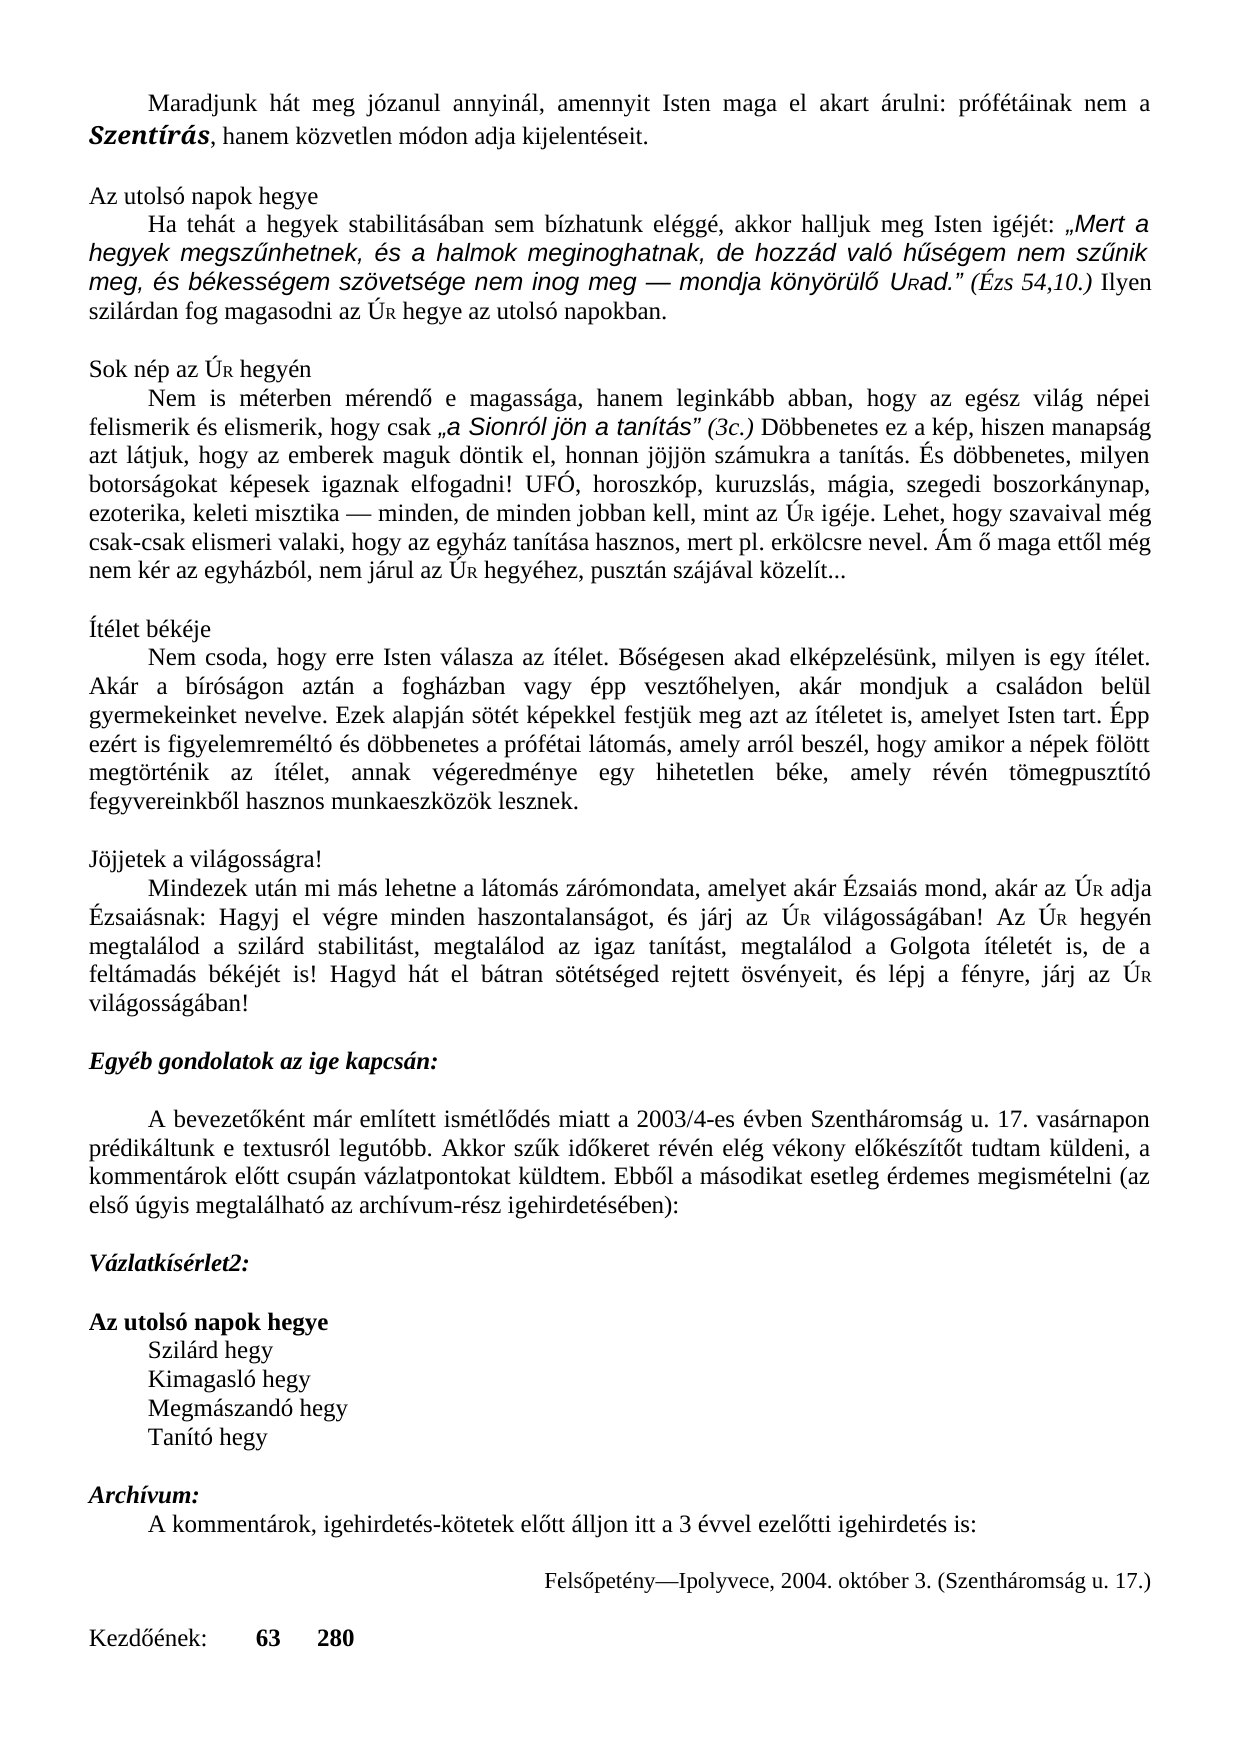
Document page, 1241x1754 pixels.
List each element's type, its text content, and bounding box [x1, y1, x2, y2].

text Szilárd hegy [88, 1335, 1152, 1364]
text Jöjjetek a világosságra! [88, 844, 1152, 873]
text Tanító hegy [88, 1422, 1152, 1450]
text Sok nép az Úr hegyén [88, 354, 1152, 383]
text Felsőpetény—Ipolyvece, 2004. október 3. (Szentháromság u. 17.) [88, 1567, 1152, 1593]
text Megmászandó hegy [88, 1393, 1152, 1422]
text Mindezek után mi más lehetne a látomás zárómondata, amelyet akár Ézsaiás mond, akár az Úr adja Ézsaiásnak: Hagyj el végre minden haszontalanságot, és járj az Úr világosságában! Az Úr hegyén megtalálod a szilárd stabilitást, megtalálod az igaz tanítást, megtalálod a Golgota ítéletét is, de a feltámadás békéjét is! Hagyd hát el bátran sötétséged rejtett ösvényeit, és lépj a fényre, járj az Úr világosságában! [88, 873, 1152, 1017]
text Vázlatkísérlet2: [88, 1248, 1152, 1277]
text Kezdőének: 63 280 [88, 1623, 1152, 1652]
text Nem csoda, hogy erre Isten válasza az ítélet. Bőségesen akad elképzelésünk, milyen is egy ítélet. Akár a bíróságon aztán a fogházban vagy épp vesztőhelyen, akár mondjuk a családon belül gyermekeinket nevelve. Ezek alapján sötét képekkel festjük meg azt az ítéletet is, amelyet Isten tart. Épp ezért is figyelemreméltó és döbbenetes a prófétai látomás, amely arról beszél, hogy amikor a népek fölött megtörténik az ítélet, annak végeredménye egy hihetetlen béke, amely révén tömegpusztító fegyvereinkből hasznos munkaeszközök lesznek. [88, 642, 1152, 815]
text A bevezetőként már említett ismétlődés miatt a 2003/4-es évben Szentháromság u. 17. vasárnapon prédikáltunk e textusról legutóbb. Akkor szűk időkeret révén elég vékony előkészítőt tudtam küldeni, a kommentárok előtt csupán vázlatpontokat küldtem. Ebből a másodikat esetleg érdemes megismételni (az első úgyis megtalálható az archívum-rész igehirdetésében): [88, 1104, 1152, 1219]
text Az utolsó napok hegye [88, 1307, 1152, 1335]
text Maradjunk hát meg józanul annyinál, amennyit Isten maga el akart árulni: prófétáinak nem a Szentírás, hanem közvetlen módon adja kijelentéseit. [88, 88, 1152, 151]
text Archívum: [88, 1480, 1152, 1509]
text Nem is méterben mérendő e magassága, hanem leginkább abban, hogy az egész világ népei felismerik és elismerik, hogy csak „a Sionról jön a tanítás” (3c.) Döbbenetes ez a kép, hiszen manapság azt látjuk, hogy az emberek maguk döntik el, honnan jöjjön számukra a tanítás. És döbbenetes, milyen botorságokat képesek igaznak elfogadni! UFÓ, horoszkóp, kuruzslás, mágia, szegedi boszorkánynap, ezoterika, keleti misztika ― minden, de minden jobban kell, mint az Úr igéje. Lehet, hogy szavaival még csak-csak elismeri valaki, hogy az egyház tanítása hasznos, mert pl. erkölcsre nevel. Ám ő maga ettől még nem kér az egyházból, nem járul az Úr hegyéhez, pusztán szájával közelít... [88, 383, 1152, 584]
text Egyéb gondolatok az ige kapcsán: [88, 1046, 1152, 1075]
text Az utolsó napok hegye [88, 181, 1152, 209]
text A kommentárok, igehirdetés-kötetek előtt álljon itt a 3 évvel ezelőtti igehirdetés is: [88, 1509, 1152, 1537]
text Ha tehát a hegyek stabilitásában sem bízhatunk eléggé, akkor halljuk meg Isten igéjét: „Mert a hegyek megszűnhetnek, és a halmok meginoghatnak, de hozzád való hűségem nem szűnik meg, és békességem szövetsége nem inog meg ― mondja könyörülő Urad.” (Ézs 54,10.) Ilyen szilárdan fog magasodni az Úr hegye az utolsó napokban. [88, 209, 1152, 325]
text Kimagasló hegy [88, 1364, 1152, 1393]
text Ítélet békéje [88, 614, 1152, 642]
